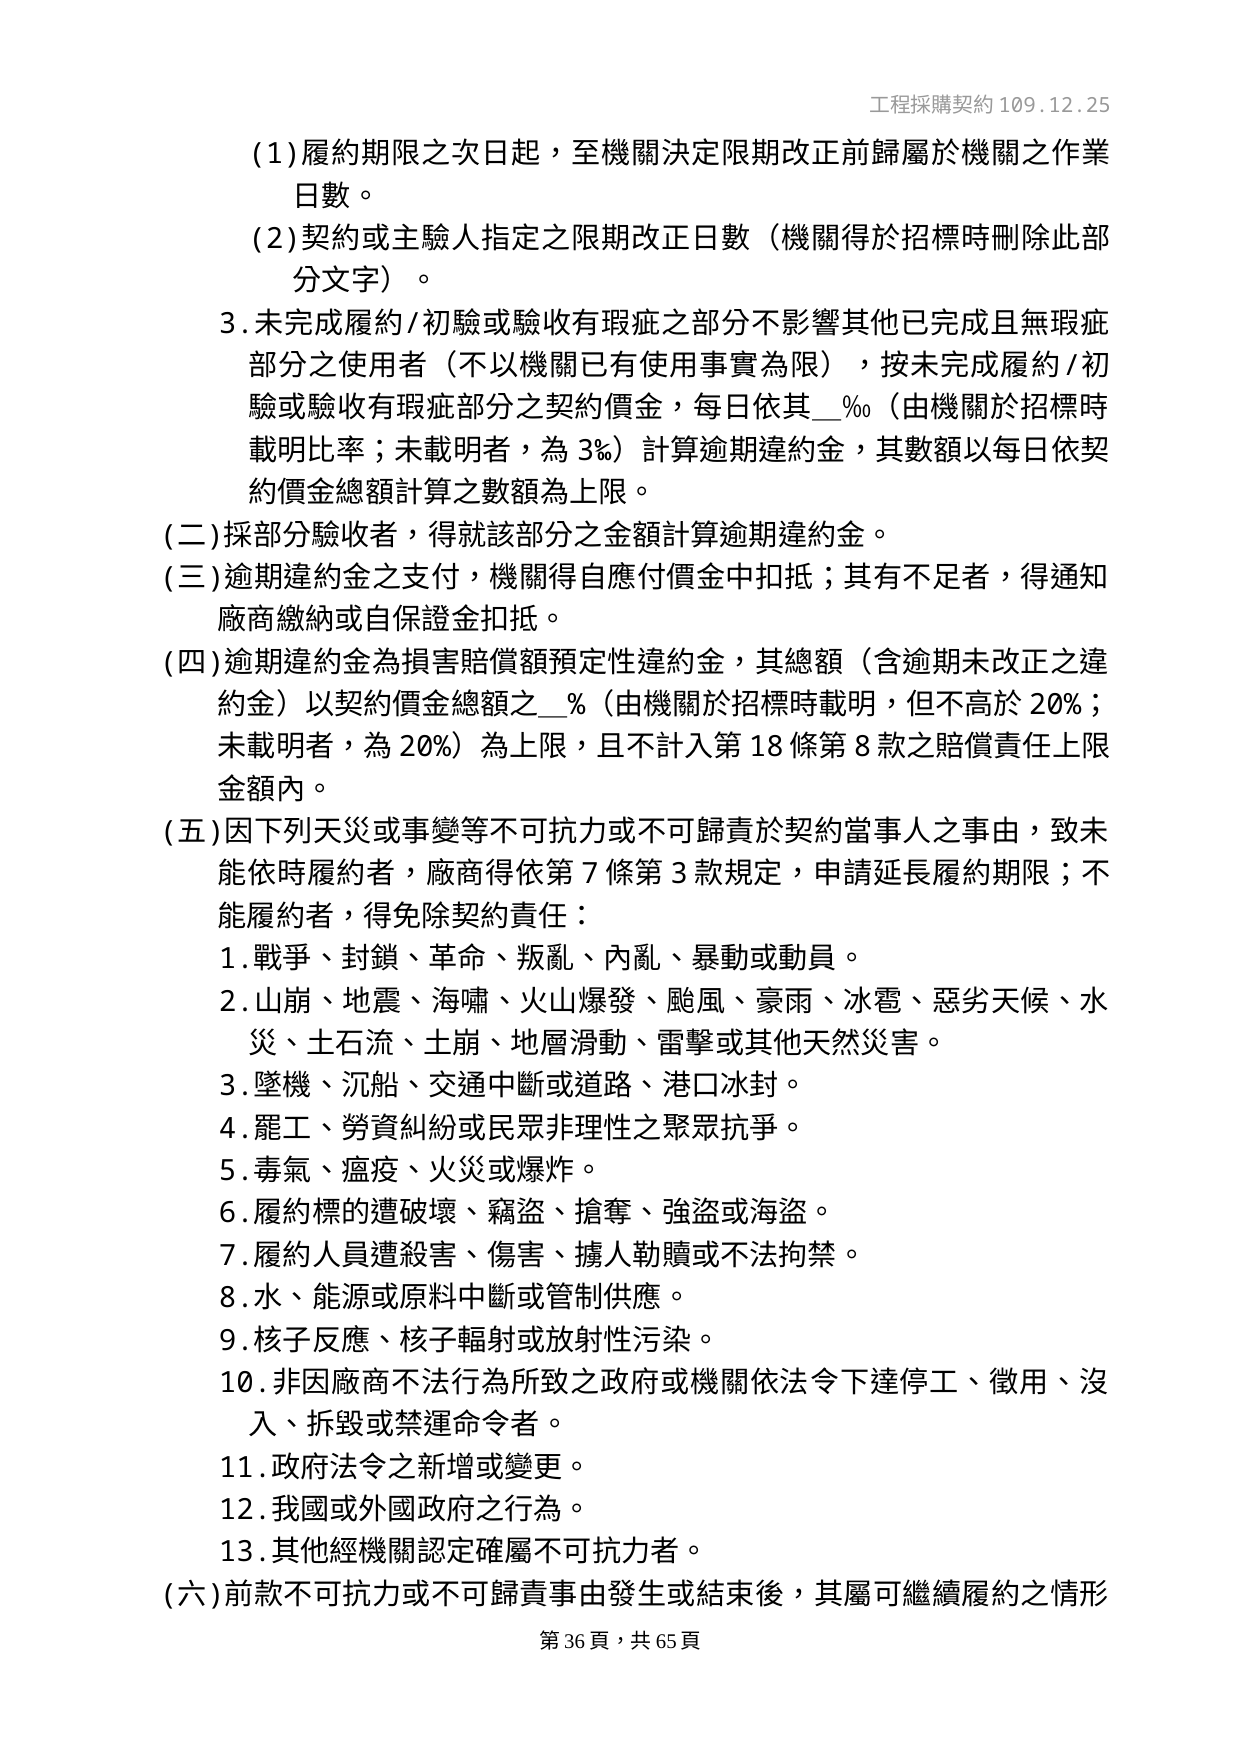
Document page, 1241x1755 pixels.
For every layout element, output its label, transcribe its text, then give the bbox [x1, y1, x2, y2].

text 6.履約標的遭破壞、竊盜、搶奪、強盜或海盜。 [218, 1189, 1110, 1231]
text 2.山崩、地震、海嘯、火山爆發、颱風、豪雨、冰雹、惡劣天候、水災、土石流、土崩、地層滑動、雷擊或其他天然災害。 [218, 977, 1110, 1062]
text 3.未完成履約/初驗或驗收有瑕疵之部分不影響其他已完成且無瑕疵部分之使用者（不以機關已有使用事實為限），按未完成履約/初驗或驗收有瑕疵部分之契約價金，每日依其＿‰（由機關於招標時載明比率；未載明者，為3‰）計算逾期違約金，其數額以每日依契約價金總額計算之數額為上限。 [218, 299, 1110, 511]
text 13.其他經機關認定確屬不可抗力者。 [218, 1528, 1110, 1570]
text 5.毒氣、瘟疫、火災或爆炸。 [218, 1147, 1110, 1189]
text (1)履約期限之次日起，至機關決定限期改正前歸屬於機關之作業日數。 [248, 130, 1110, 214]
text 12.我國或外國政府之行為。 [218, 1486, 1110, 1528]
text (2)契約或主驗人指定之限期改正日數（機關得於招標時刪除此部分文字）。 [248, 214, 1110, 299]
text (六)前款不可抗力或不可歸責事由發生或結束後，其屬可繼續履約之情形者，應繼續履約，並採行必要措施以降低其所造成之不利影響或損害。 [159, 1570, 1110, 1613]
text (五)因下列天災或事變等不可抗力或不可歸責於契約當事人之事由，致未能依時履約者，廠商得依第7條第3款規定，申請延長履約期限；不能履約者，得免除契約責任： [159, 808, 1110, 935]
text 4.罷工、勞資糾紛或民眾非理性之聚眾抗爭。 [218, 1104, 1110, 1147]
text 10.非因廠商不法行為所致之政府或機關依法令下達停工、徵用、沒入、拆毀或禁運命令者。 [218, 1358, 1110, 1443]
text 1.戰爭、封鎖、革命、叛亂、內亂、暴動或動員。 [218, 935, 1110, 977]
text 11.政府法令之新增或變更。 [218, 1443, 1110, 1486]
text (四)逾期違約金為損害賠償額預定性違約金，其總額（含逾期未改正之違約金）以契約價金總額之＿%（由機關於招標時載明，但不高於20%；未載明者，為20%）為上限，且不計入第18條第8款之賠償責任上限金額內。 [159, 638, 1110, 808]
text 9.核子反應、核子輻射或放射性污染。 [218, 1316, 1110, 1358]
text 7.履約人員遭殺害、傷害、擄人勒贖或不法拘禁。 [218, 1231, 1110, 1274]
text (三)逾期違約金之支付，機關得自應付價金中扣抵；其有不足者，得通知廠商繳納或自保證金扣抵。 [159, 553, 1110, 638]
text 3.墜機、沉船、交通中斷或道路、港口冰封。 [218, 1062, 1110, 1104]
text (二)採部分驗收者，得就該部分之金額計算逾期違約金。 [159, 511, 1110, 553]
text 8.水、能源或原料中斷或管制供應。 [218, 1274, 1110, 1316]
